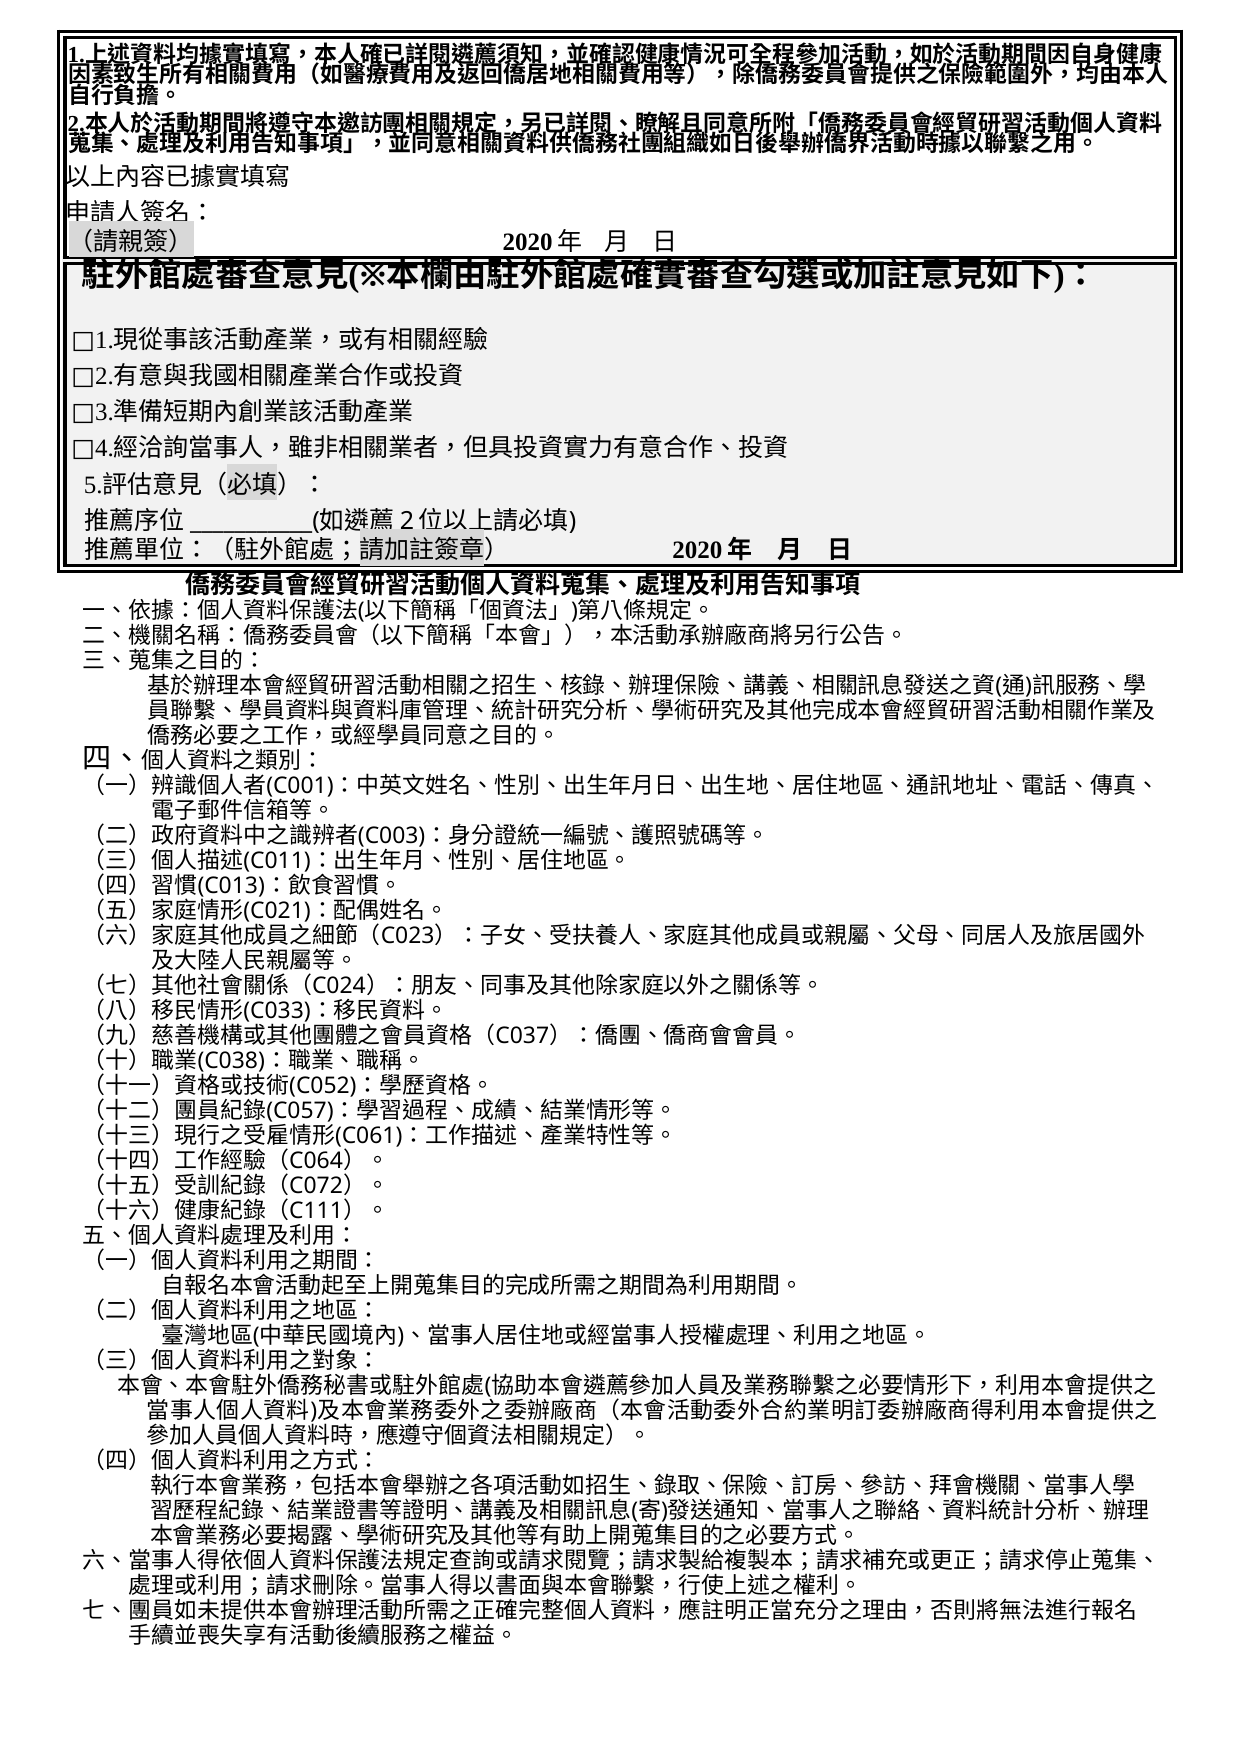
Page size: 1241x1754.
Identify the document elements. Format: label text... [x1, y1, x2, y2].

text 本會、本會駐外僑務秘書或駐外館處(協助本會遴薦參加人員及業務聯繫之必要情形下，利用本會提供之當事人個人資料)及本會業務委外之委辦廠商（本會活動委外合約業明訂委辦廠商得利用本會提供之參加人員個人資料時，應遵守個資法相關規定）。 [87, 1373, 1157, 1448]
text 六、當事人得依個人資料保護法規定查詢或請求閱覽；請求製給複製本；請求補充或更正；請求停止蒐集、處理或利用；請求刪除。當事人得以書面與本會聯繫，行使上述之權利。 [83, 1548, 1157, 1598]
text 五、個人資料處理及利用： [83, 1223, 1157, 1248]
text （六）家庭其他成員之細節（C023）：子女、受扶養人、家庭其他成員或親屬、父母、同居人及旅居國外及大陸人民親屬等。 [83, 923, 1157, 973]
text （一）辨識個人者(C001)：中英文姓名、性別、出生年月日、出生地、居住地區、通訊地址、電話、傳真、電子郵件信箱等。 [83, 773, 1157, 823]
text （五）家庭情形(C021)：配偶姓名。 [83, 898, 1157, 923]
text （九）慈善機構或其他團體之會員資格（C037）：僑團、僑商會會員。 [83, 1023, 1157, 1048]
table_cell 1.上述資料均據實填寫，本人確已詳閱遴薦須知，並確認健康情況可全程參加活動，如於活動期間因自身健康因素致生所有相關費用（如醫療費用及返回僑居地相關費用等），除僑務委員會提供之保險範圍外，均由本人自行負擔。 2.本人於活動期間將遵守本邀訪團相關規定，另已詳閱、瞭解且同意所附「僑務委員會經貿研習活動個人資料蒐集、處理及利用告知事項」，並同意相關資料供僑務社團組織如日後舉辦僑界活動時據以聯繫之用。 以上內容已據實填寫 申請人簽名： （請親簽） 2020年 月 日 [62, 33, 1178, 256]
text 臺灣地區(中華民國境內)、當事人居住地或經當事人授權處理、利用之地區。 [161, 1323, 1157, 1348]
list 個人資料利用之期間： [83, 1248, 1157, 1273]
table_cell 駐外館處審查意見(※本欄由駐外館處確實審查勾選或加註意見如下)： □1.現從事該活動產業，或有相關經驗 □2.有意與我國相關產業合作或投資 □3.準備短期內創業該活動產業 □4.經洽詢當事人，雖非相關業者，但具投資實力有意合作、投資 5.評估意見（必填）： 推薦序位 ___________(如遴薦2位以上請必填) 推薦單位：（駐外館處；請加註簽章） 2020年 月 日 [62, 256, 84, 564]
text 僑務委員會經貿研習活動個人資料蒐集、處理及利用告知事項 [83, 573, 1161, 598]
text （四）習慣(C013)：飲食習慣。 [83, 873, 1157, 898]
text （三）個人資料利用之對象： [83, 1348, 1157, 1373]
text 七、團員如未提供本會辦理活動所需之正確完整個人資料，應註明正當充分之理由，否則將無法進行報名手續並喪失享有活動後續服務之權益。 [83, 1598, 1157, 1648]
text 自報名本會活動起至上開蒐集目的完成所需之期間為利用期間。 [161, 1273, 1157, 1298]
list 個人資料之類別： [83, 748, 1157, 773]
text （十一）資格或技術(C052)：學歷資格。 [83, 1073, 1157, 1098]
text （三）個人描述(C011)：出生年月、性別、居住地區。 [83, 848, 1157, 873]
table_cell 駐外館處審查意見(※本欄由駐外館處確實審查勾選或加註意見如下)： □1.現從事該活動產業，或有相關經驗 □2.有意與我國相關產業合作或投資 □3.準備短期內創業該活動產業 □4.經洽詢當事人，雖非相關業者，但具投資實力有意合作、投資 5.評估意見（必填）： 推薦序位 ___________(如遴薦2位以上請必填) 推薦單位：（駐外館處；請加註簽章） 2020年 月 日 [995, 256, 1178, 564]
text 執行本會業務，包括本會舉辦之各項活動如招生、錄取、保險、訂房、參訪、拜會機關、當事人學習歷程紀錄、結業證書等證明、講義及相關訊息(寄)發送通知、當事人之聯絡、資料統計分析、辦理本會業務必要揭露、學術研究及其他等有助上開蒐集目的之必要方式。 [150, 1473, 1157, 1548]
text （十三）現行之受雇情形(C061)：工作描述、產業特性等。 [83, 1123, 1157, 1148]
text （七）其他社會關係（C024）：朋友、同事及其他除家庭以外之關係等。 [83, 973, 1157, 998]
text 三、蒐集之目的： [83, 648, 1157, 673]
text （八）移民情形(C033)：移民資料。 [83, 998, 1157, 1023]
text 一、依據：個人資料保護法(以下簡稱「個資法」)第八條規定。 [83, 598, 1157, 623]
text （二）政府資料中之識辨者(C003)：身分證統一編號、護照號碼等。 [83, 823, 1157, 848]
text （二）個人資料利用之地區： [83, 1298, 1157, 1323]
text （十二）團員紀錄(C057)：學習過程、成績、結業情形等。 [83, 1098, 1157, 1123]
text （十）職業(C038)：職業、職稱。 [83, 1048, 1157, 1073]
table_cell 駐外館處審查意見(※本欄由駐外館處確實審查勾選或加註意見如下)： □1.現從事該活動產業，或有相關經驗 □2.有意與我國相關產業合作或投資 □3.準備短期內創業該活動產業 □4.經洽詢當事人，雖非相關業者，但具投資實力有意合作、投資 5.評估意見（必填）： 推薦序位 ___________(如遴薦2位以上請必填) 推薦單位：（駐外館處；請加註簽章） 2020年 月 日 [67, 265, 1174, 564]
text （十六）健康紀錄（C111）。 [83, 1198, 1157, 1223]
text 二、機關名稱：僑務委員會（以下簡稱「本會」），本活動承辦廠商將另行公告。 [83, 623, 1157, 648]
text （四）個人資料利用之方式： [83, 1448, 1157, 1473]
text 基於辦理本會經貿研習活動相關之招生、核錄、辦理保險、講義、相關訊息發送之資(通)訊服務、學員聯繫、學員資料與資料庫管理、統計研究分析、學術研究及其他完成本會經貿研習活動相關作業及僑務必要之工作，或經學員同意之目的。 [147, 673, 1157, 748]
text （十四）工作經驗（C064）。 [83, 1148, 1157, 1173]
text （十五）受訓紀錄（C072）。 [83, 1173, 1157, 1198]
